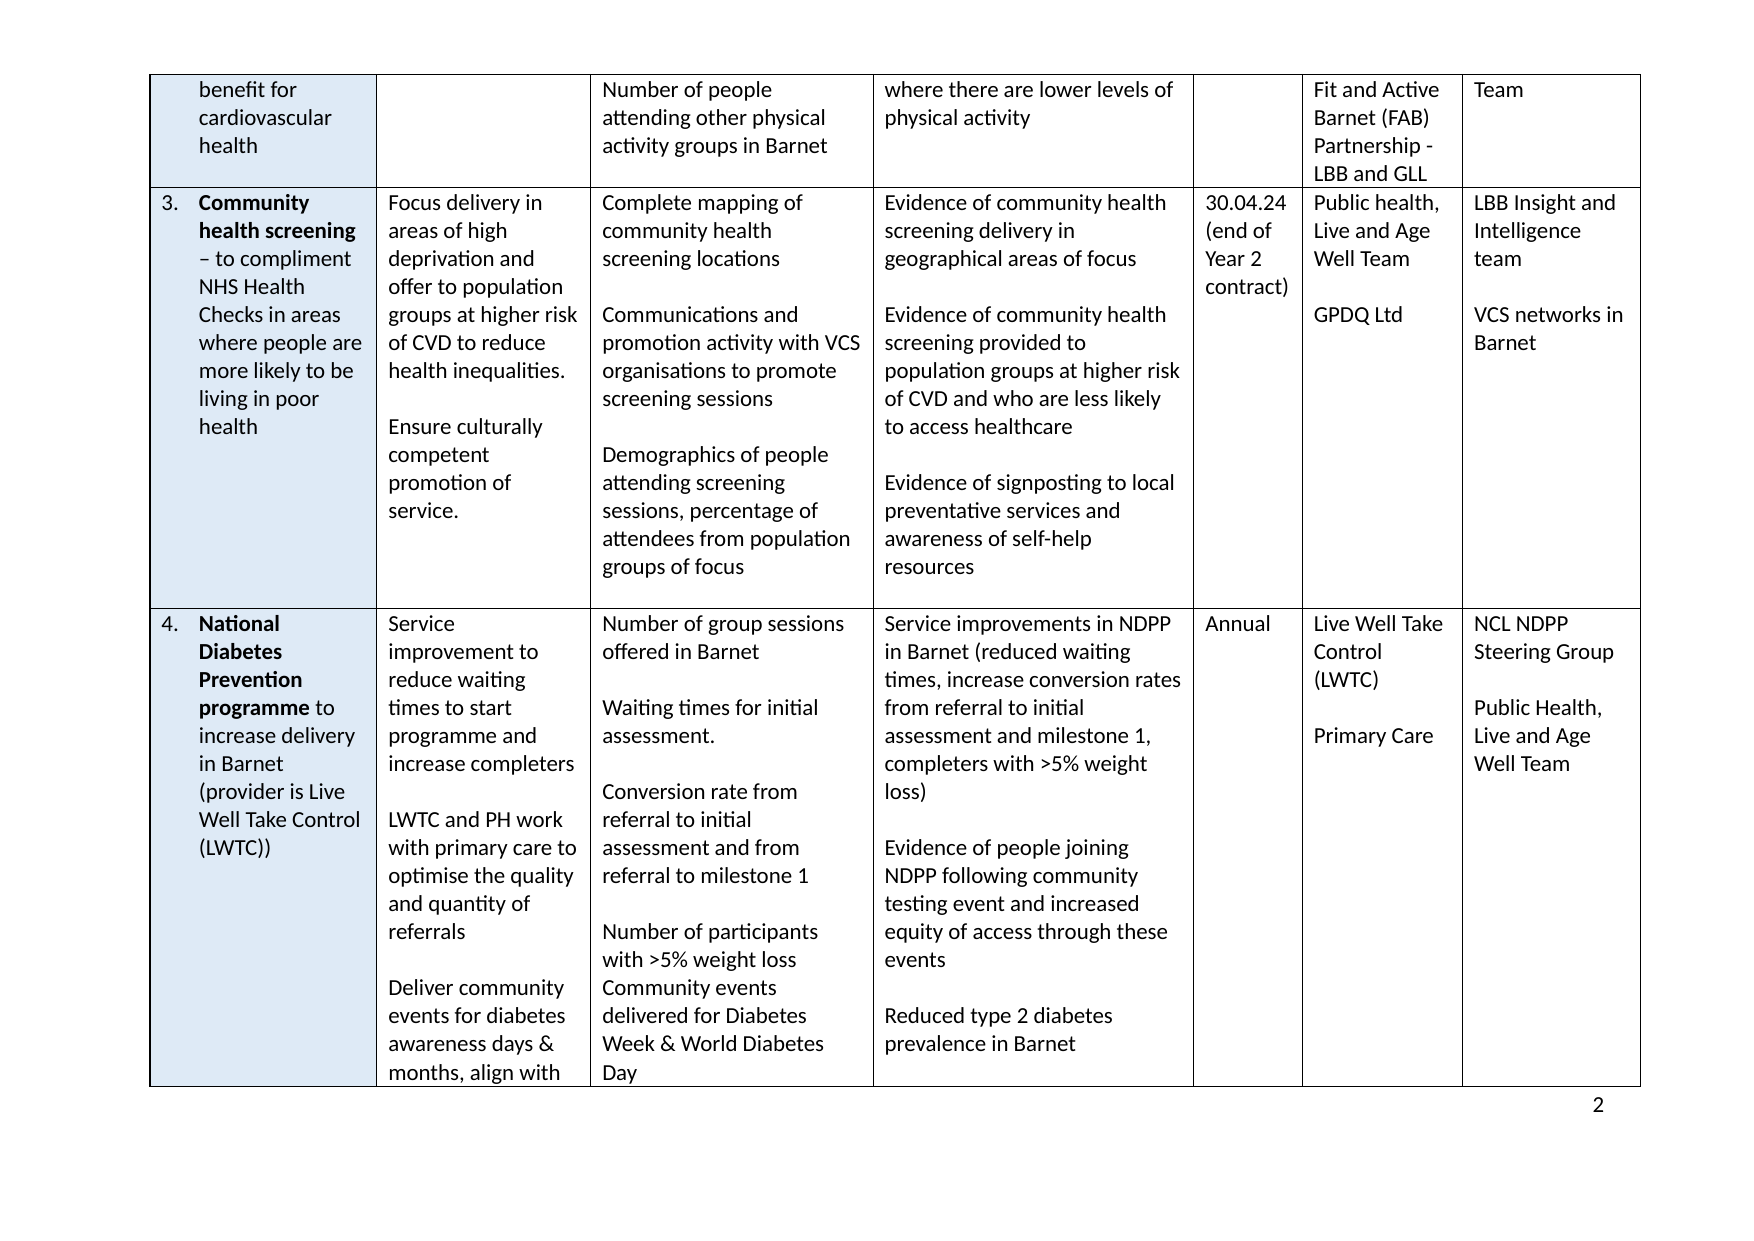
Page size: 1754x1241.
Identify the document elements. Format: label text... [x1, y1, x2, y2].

table_cell Service improvement to reduce waiting times to start programme and increase completers LWTC and PH work with primary care to optimise the quality and quantity of referrals Deliver community events for diabetes awareness days & months, align with [377, 609, 590, 1086]
table_cell Number of group sessions offered in Barnet Waiting times for initial assessment. Conversion rate from referral to initial assessment and from referral to milestone 1 Number of participants with >5% weight loss Community events delivered for Diabetes Week & World Diabetes Day [591, 609, 873, 1086]
table_cell Community health screening – to compliment NHS Health Checks in areas where people are more likely to be living in poor health [151, 188, 376, 608]
table_cell Public health, Live and Age Well Team GPDQ Ltd [1303, 188, 1462, 608]
table_cell benefit for cardiovascular health [151, 75, 376, 187]
table_cell Complete mapping of community health screening locations Communications and promotion activity with VCS organisations to promote screening sessions Demographics of people attending screening sessions, percentage of attendees from population groups of focus [591, 188, 873, 608]
table_cell Fit and Active Barnet (FAB) Partnership - LBB and GLL [1303, 75, 1462, 187]
table_cell Live Well Take Control (LWTC) Primary Care [1303, 609, 1462, 1086]
table_cell [1194, 75, 1302, 187]
table_cell National Diabetes Prevention programme to increase delivery in Barnet (provider is Live Well Take Control (LWTC)) [151, 609, 376, 1086]
table_cell Team [1463, 75, 1640, 187]
table_cell Annual [1194, 609, 1302, 1086]
table_cell Focus delivery in areas of high deprivation and offer to population groups at higher risk of CVD to reduce health inequalities. Ensure culturally competent promotion of service. [377, 188, 590, 608]
table_cell where there are lower levels of physical activity [874, 75, 1193, 187]
table_cell NCL NDPP Steering Group Public Health, Live and Age Well Team [1463, 609, 1640, 1086]
table_cell 30.04.24 (end of Year 2 contract) [1194, 188, 1302, 608]
table_cell Service improvements in NDPP in Barnet (reduced waiting times, increase conversion rates from referral to initial assessment and milestone 1, completers with >5% weight loss) Evidence of people joining NDPP following community testing event and increased equity of access through these events Reduced type 2 diabetes prevalence in Barnet [874, 609, 1193, 1086]
table_cell Number of people attending other physical activity groups in Barnet [591, 75, 873, 187]
table_cell [377, 75, 590, 187]
table_cell Evidence of community health screening delivery in geographical areas of focus Evidence of community health screening provided to population groups at higher risk of CVD and who are less likely to access healthcare Evidence of signposting to local preventative services and awareness of self-help resources [874, 188, 1193, 608]
table_cell LBB Insight and Intelligence team VCS networks in Barnet [1463, 188, 1640, 608]
